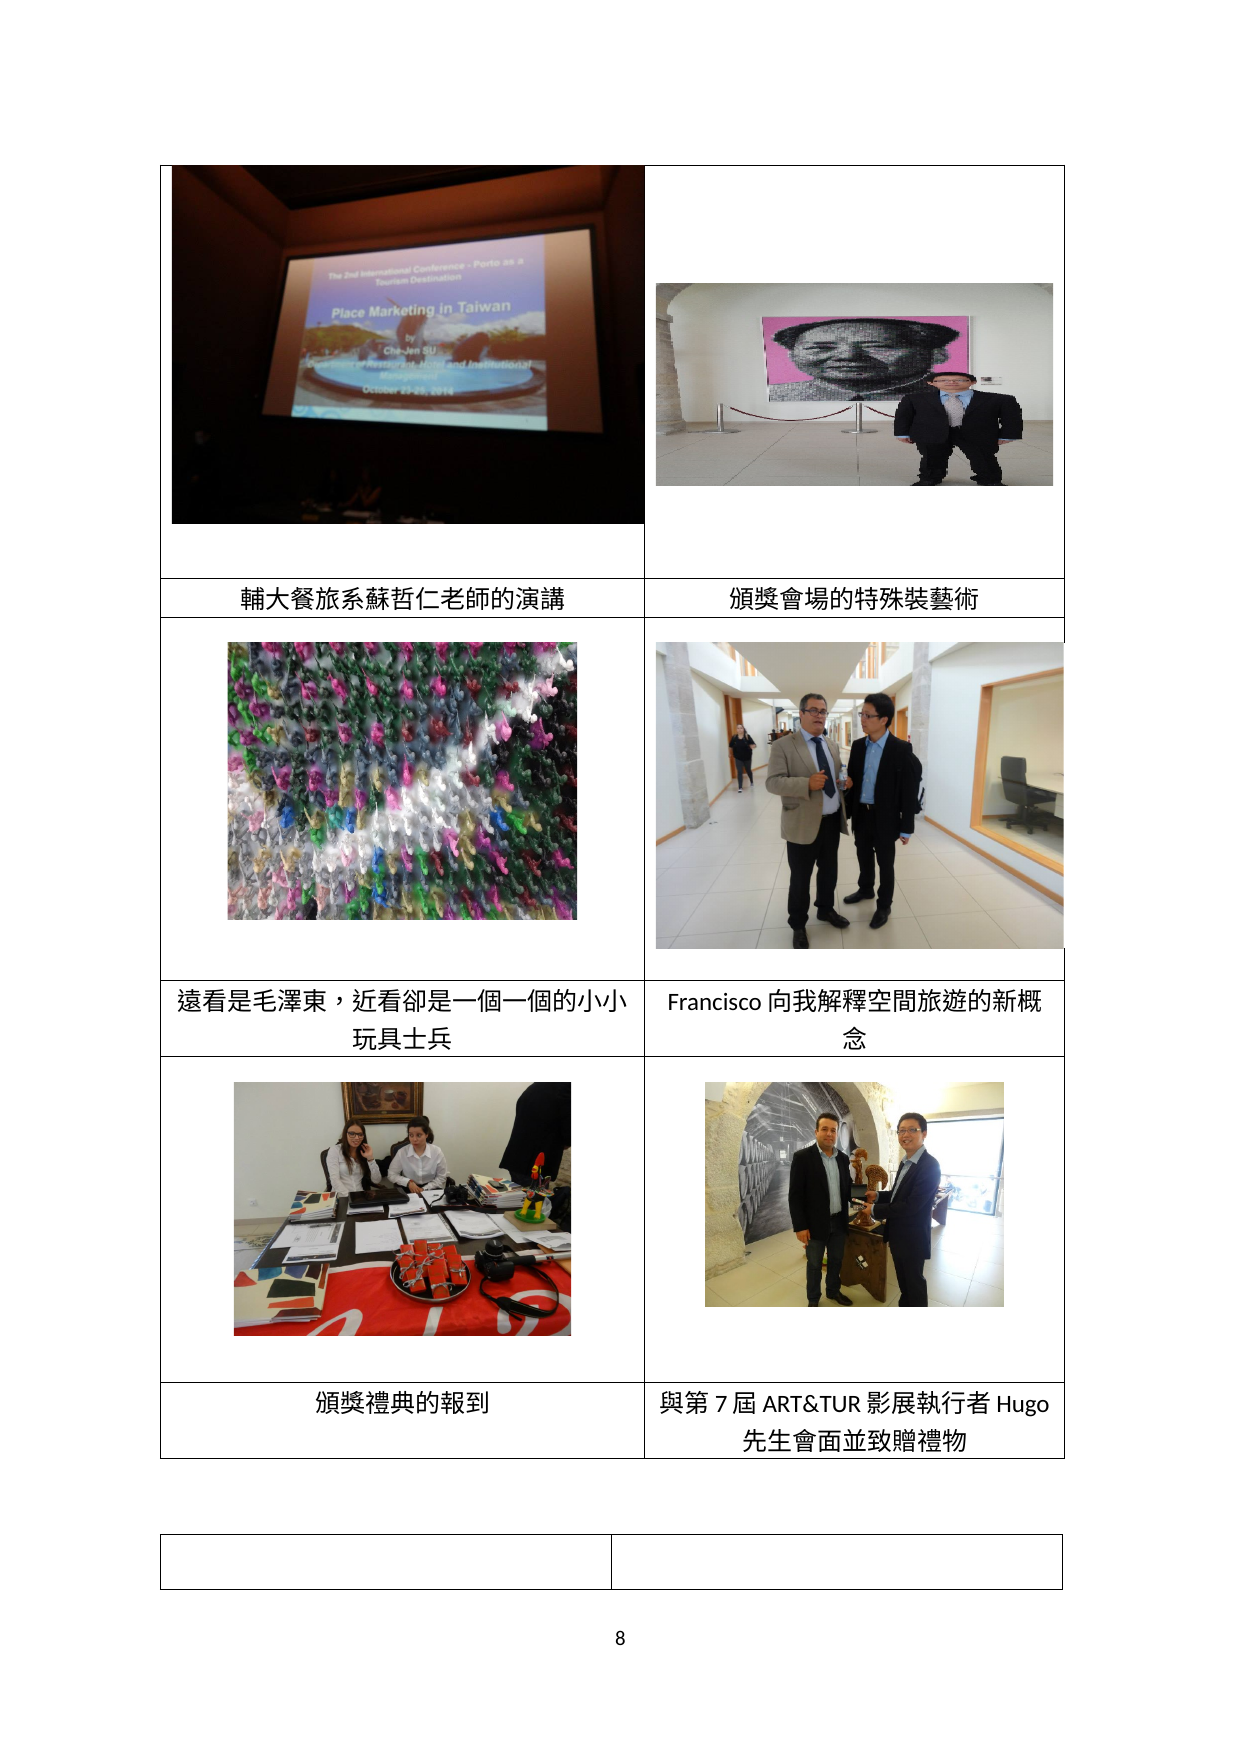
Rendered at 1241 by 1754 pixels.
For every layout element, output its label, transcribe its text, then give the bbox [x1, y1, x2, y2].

table_header [612, 1535, 1062, 1588]
picture [705, 1082, 1004, 1307]
table_cell [645, 1057, 1064, 1382]
picture [655, 642, 1064, 949]
table_cell 與第7屆ART&TUR影展執行者Hugo先生會面並致贈禮物 [645, 1383, 1064, 1458]
picture [227, 642, 578, 920]
table_cell [645, 618, 1064, 980]
table_cell 頒獎會場的特殊裝藝術 [645, 579, 1064, 617]
table_cell [161, 1057, 644, 1382]
table_header [161, 166, 644, 578]
table_cell 遠看是毛澤東，近看卻是一個一個的小小玩具士兵 [161, 981, 644, 1056]
table_cell 頒獎禮典的報到 [161, 1383, 644, 1458]
table_cell [161, 618, 644, 980]
table_cell 輔大餐旅系蘇哲仁老師的演講 [161, 579, 644, 617]
table_header [161, 1535, 611, 1588]
table_header [645, 166, 1064, 578]
table_cell Francisco向我解釋空間旅遊的新概念 [645, 981, 1064, 1056]
picture [233, 1082, 572, 1336]
picture [655, 283, 1054, 486]
picture [171, 165, 645, 524]
